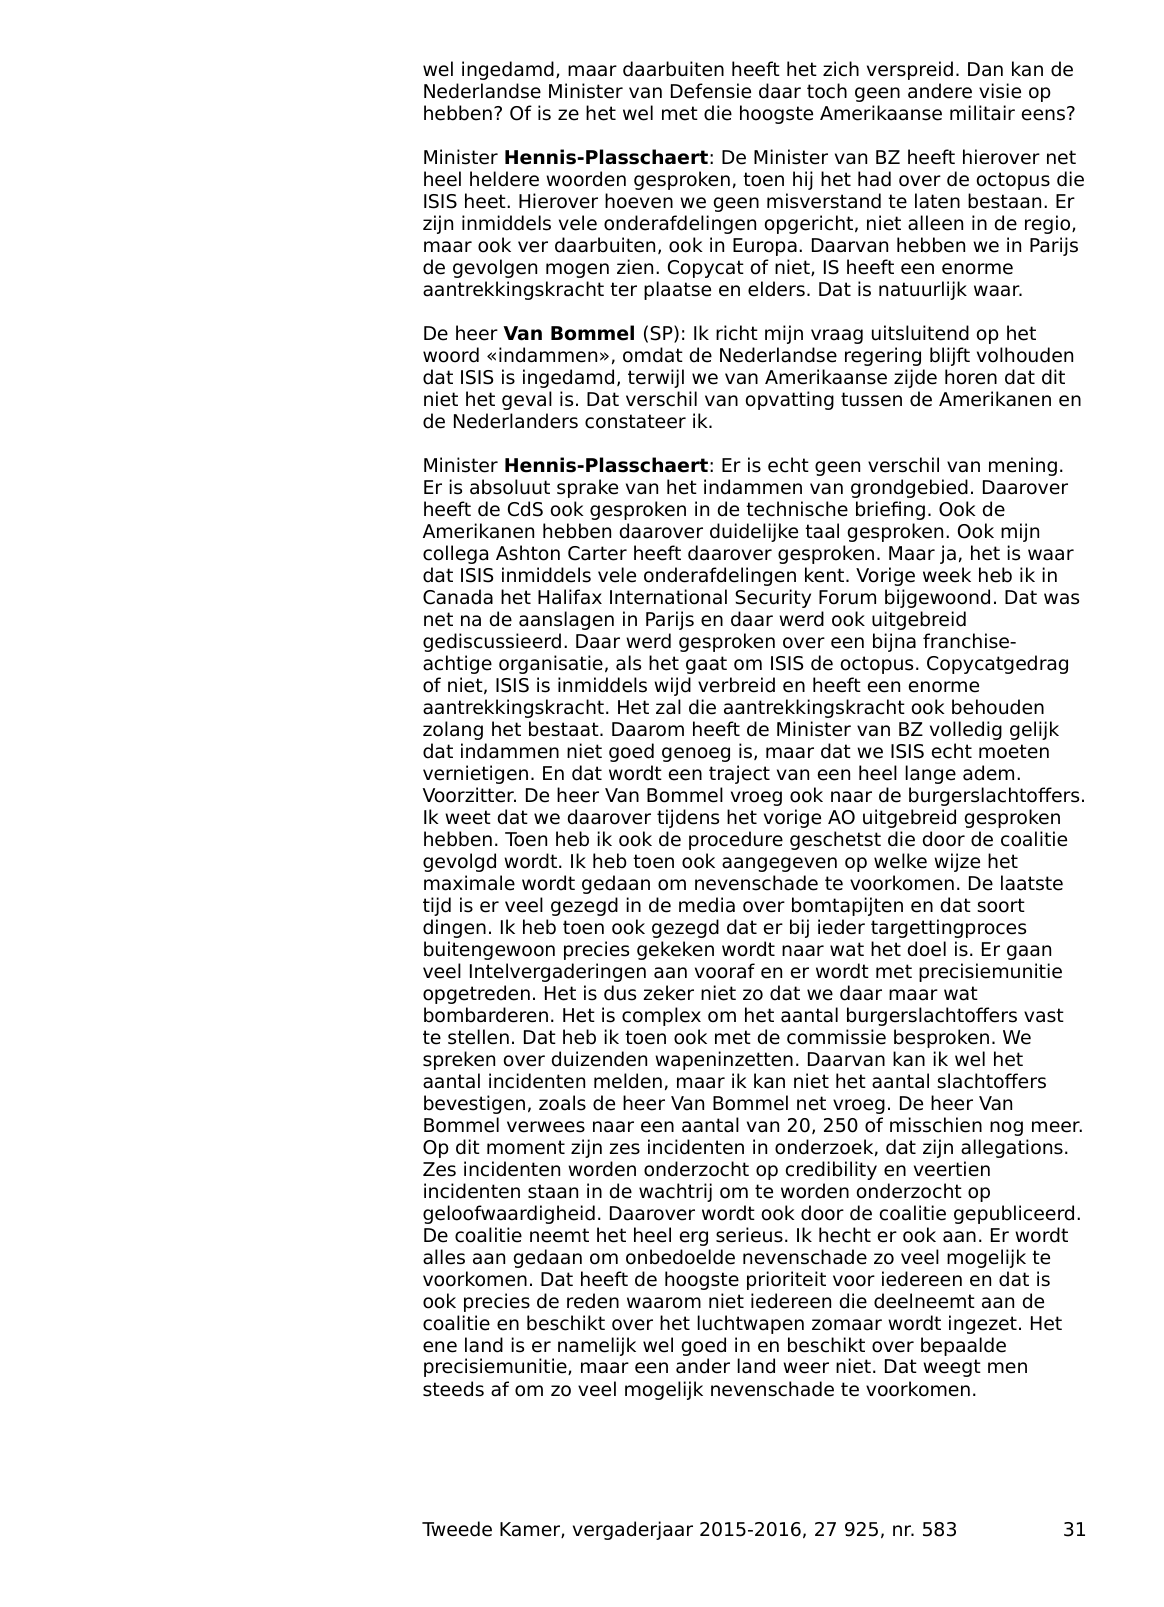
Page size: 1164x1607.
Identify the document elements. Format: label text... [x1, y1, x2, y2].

text Minister Hennis-Plasschaert: Er is echt geen verschil van mening. Er is absoluut sprake van het indammen van grondgebied. Daarover heeft de CdS ook gesproken in de technische briefing. Ook de Amerikanen hebben daarover duidelijke taal gesproken. Ook mijn collega Ashton Carter heeft daarover gesproken. Maar ja, het is waar dat ISIS inmiddels vele onderafdelingen kent. Vorige week heb ik in Canada het Halifax International Security Forum bijgewoond. Dat was net na de aanslagen in Parijs en daar werd ook uitgebreid gediscussieerd. Daar werd gesproken over een bijna franchise-achtige organisatie, als het gaat om ISIS de octopus. Copycatgedrag of niet, ISIS is inmiddels wijd verbreid en heeft een enorme aantrekkingskracht. Het zal die aantrekkingskracht ook behouden zolang het bestaat. Daarom heeft de Minister van BZ volledig gelijk dat indammen niet goed genoeg is, maar dat we ISIS echt moeten vernietigen. En dat wordt een traject van een heel lange adem. [422, 455, 1087, 785]
text De heer Van Bommel (SP): Ik richt mijn vraag uitsluitend op het woord «indammen», omdat de Nederlandse regering blijft volhouden dat ISIS is ingedamd, terwijl we van Amerikaanse zijde horen dat dit niet het geval is. Dat verschil van opvatting tussen de Amerikanen en de Nederlanders constateer ik. [422, 323, 1087, 433]
text Voorzitter. De heer Van Bommel vroeg ook naar de burgerslachtoffers. Ik weet dat we daarover tijdens het vorige AO uitgebreid gesproken hebben. Toen heb ik ook de procedure geschetst die door de coalitie gevolgd wordt. Ik heb toen ook aangegeven op welke wijze het maximale wordt gedaan om nevenschade te voorkomen. De laatste tijd is er veel gezegd in de media over bomtapijten en dat soort dingen. Ik heb toen ook gezegd dat er bij ieder targettingproces buitengewoon precies gekeken wordt naar wat het doel is. Er gaan veel Intelvergaderingen aan vooraf en er wordt met precisiemunitie opgetreden. Het is dus zeker niet zo dat we daar maar wat bombarderen. Het is complex om het aantal burgerslachtoffers vast te stellen. Dat heb ik toen ook met de commissie besproken. We spreken over duizenden wapeninzetten. Daarvan kan ik wel het aantal incidenten melden, maar ik kan niet het aantal slachtoffers bevestigen, zoals de heer Van Bommel net vroeg. De heer Van Bommel verwees naar een aantal van 20, 250 of misschien nog meer. Op dit moment zijn zes incidenten in onderzoek, dat zijn allegations. Zes incidenten worden onderzocht op credibility en veertien incidenten staan in de wachtrij om te worden onderzocht op geloofwaardigheid. Daarover wordt ook door de coalitie gepubliceerd. De coalitie neemt het heel erg serieus. Ik hecht er ook aan. Er wordt alles aan gedaan om onbedoelde nevenschade zo veel mogelijk te voorkomen. Dat heeft de hoogste prioriteit voor iedereen en dat is ook precies de reden waarom niet iedereen die deelneemt aan de coalitie en beschikt over het luchtwapen zomaar wordt ingezet. Het ene land is er namelijk wel goed in en beschikt over bepaalde precisiemunitie, maar een ander land weer niet. Dat weegt men steeds af om zo veel mogelijk nevenschade te voorkomen. [422, 785, 1087, 1400]
text Minister Hennis-Plasschaert: De Minister van BZ heeft hierover net heel heldere woorden gesproken, toen hij het had over de octopus die ISIS heet. Hierover hoeven we geen misverstand te laten bestaan. Er zijn inmiddels vele onderafdelingen opgericht, niet alleen in de regio, maar ook ver daarbuiten, ook in Europa. Daarvan hebben we in Parijs de gevolgen mogen zien. Copycat of niet, IS heeft een enorme aantrekkingskracht ter plaatse en elders. Dat is natuurlijk waar. [422, 147, 1087, 301]
text wel ingedamd, maar daarbuiten heeft het zich verspreid. Dan kan de Nederlandse Minister van Defensie daar toch geen andere visie op hebben? Of is ze het wel met die hoogste Amerikaanse militair eens? [422, 59, 1087, 125]
